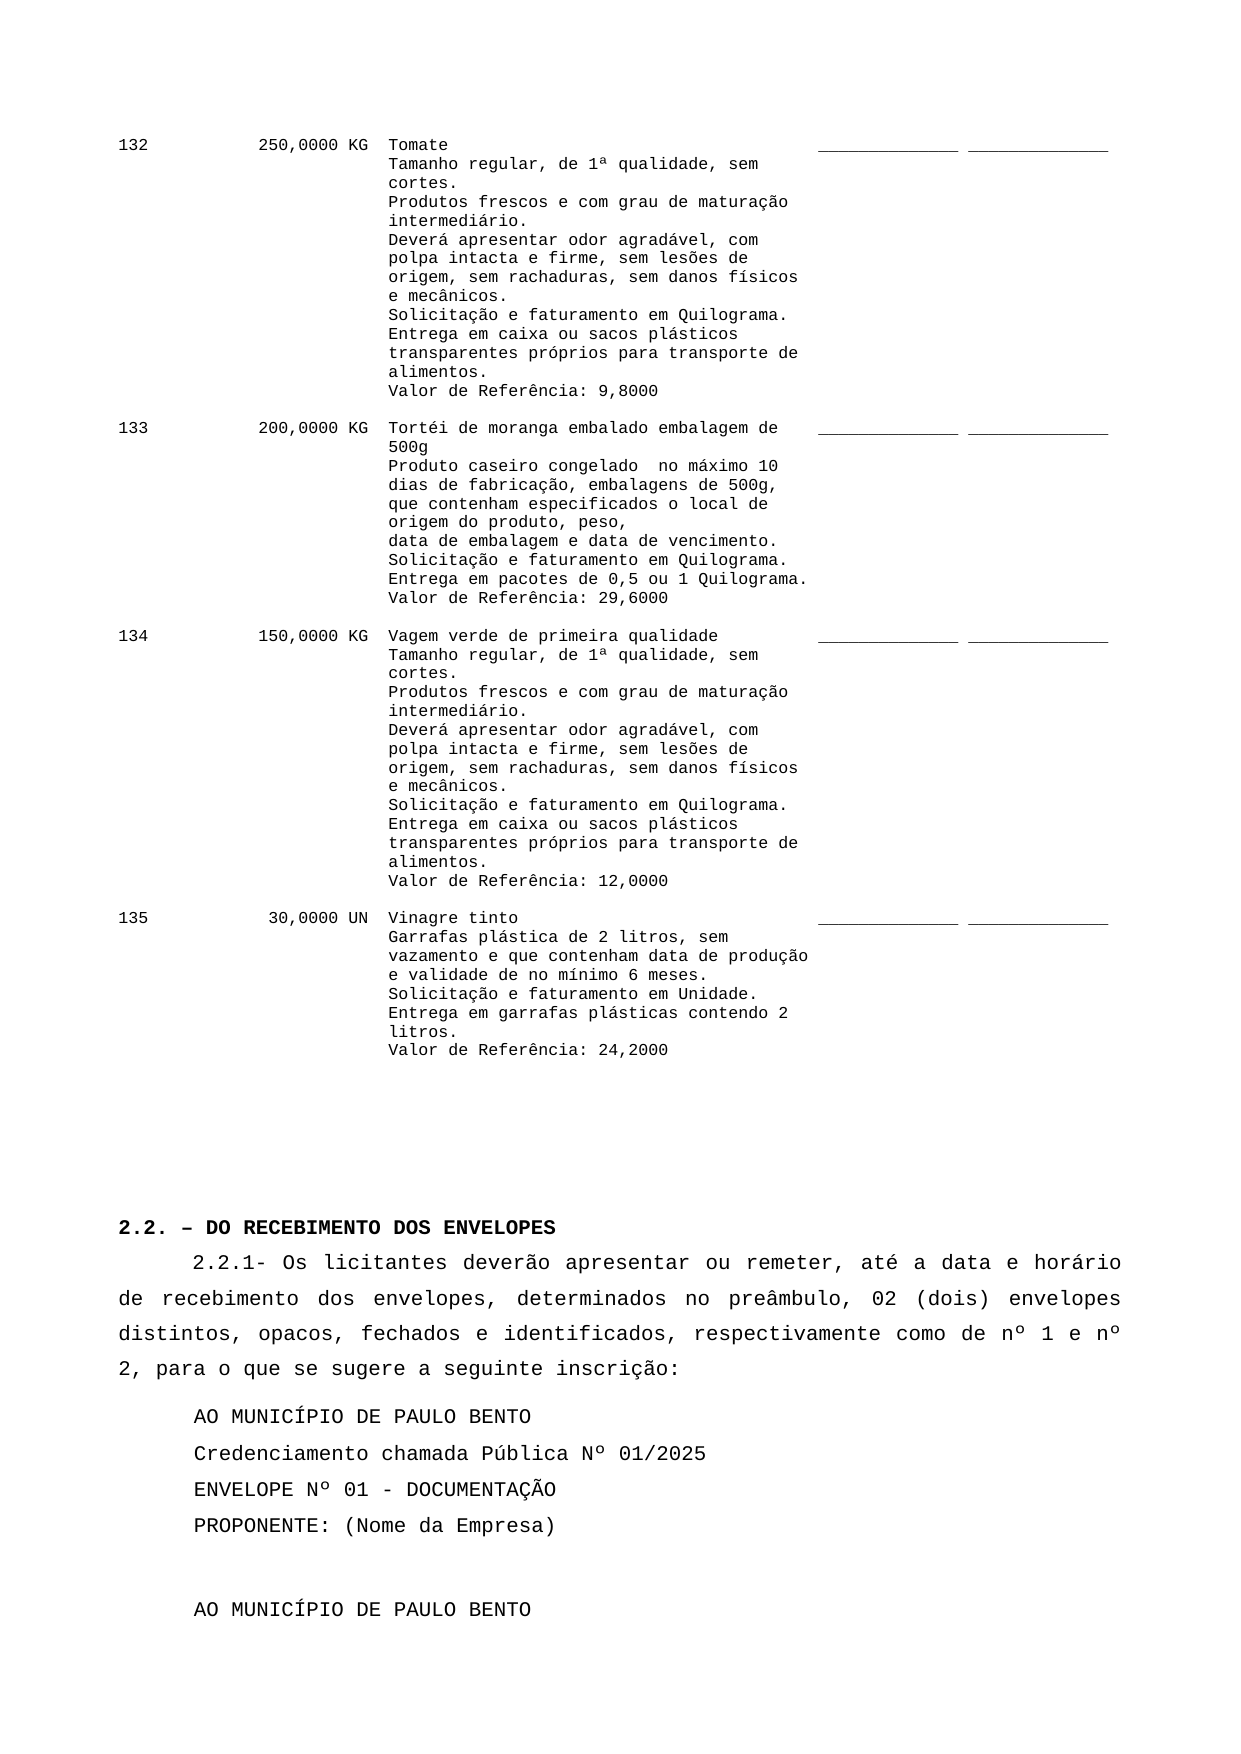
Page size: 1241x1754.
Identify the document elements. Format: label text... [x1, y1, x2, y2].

text AO MUNICÍPIO DE PAULO BENTO [118, 1406, 1122, 1430]
text ENVELOPE Nº 01 - DOCUMENTAÇÃO [118, 1479, 1122, 1502]
text 2.2.1- Os licitantes deverão apresentar ou remeter, até a data e horário de recebimento dos envelopes, determinados no preâmbulo, 02 (dois) envelopes distintos, opacos, fechados e identificados, respectivamente como de nº 1 e nº 2, para o que se sugere a seguinte inscrição: [118, 1252, 1122, 1382]
text PROPONENTE: (Nome da Empresa) [118, 1515, 1122, 1538]
text Credenciamento chamada Pública Nº 01/2025 [118, 1442, 1122, 1466]
text 2.2. – DO RECEBIMENTO DOS ENVELOPES [118, 1217, 1122, 1240]
text AO MUNICÍPIO DE PAULO BENTO [118, 1599, 1122, 1622]
text 132 250,0000 KG Tomate ______________ ______________ Tamanho regular, de 1ª qualidade, sem cortes. Produtos frescos e com grau de maturação intermediário. Deverá apresentar odor agradável, com polpa intacta e firme, sem lesões de origem, sem rachaduras, sem danos físicos e mecânicos. Solicitação e faturamento em Quilograma. Entrega em caixa ou sacos plásticos transparentes próprios para transporte de alimentos. Valor de Referência: 9,8000 133 200,0000 KG Tortéi de moranga embalado embalagem de ______________ ______________ 500g Produto caseiro congelado no máximo 10 dias de fabricação, embalagens de 500g, que contenham especificados o local de origem do produto, peso, data de embalagem e data de vencimento. Solicitação e faturamento em Quilograma. Entrega em pacotes de 0,5 ou 1 Quilograma. Valor de Referência: 29,6000 134 150,0000 KG Vagem verde de primeira qualidade ______________ ______________ Tamanho regular, de 1ª qualidade, sem cortes. Produtos frescos e com grau de maturação intermediário. Deverá apresentar odor agradável, com polpa intacta e firme, sem lesões de origem, sem rachaduras, sem danos físicos e mecânicos. Solicitação e faturamento em Quilograma. Entrega em caixa ou sacos plásticos transparentes próprios para transporte de alimentos. Valor de Referência: 12,0000 135 30,0000 UN Vinagre tinto ______________ ______________ Garrafas plástica de 2 litros, sem vazamento e que contenham data de produção e validade de no mínimo 6 meses. Solicitação e faturamento em Unidade. Entrega em garrafas plásticas contendo 2 litros. Valor de Referência: 24,2000 [118, 118, 1122, 1098]
